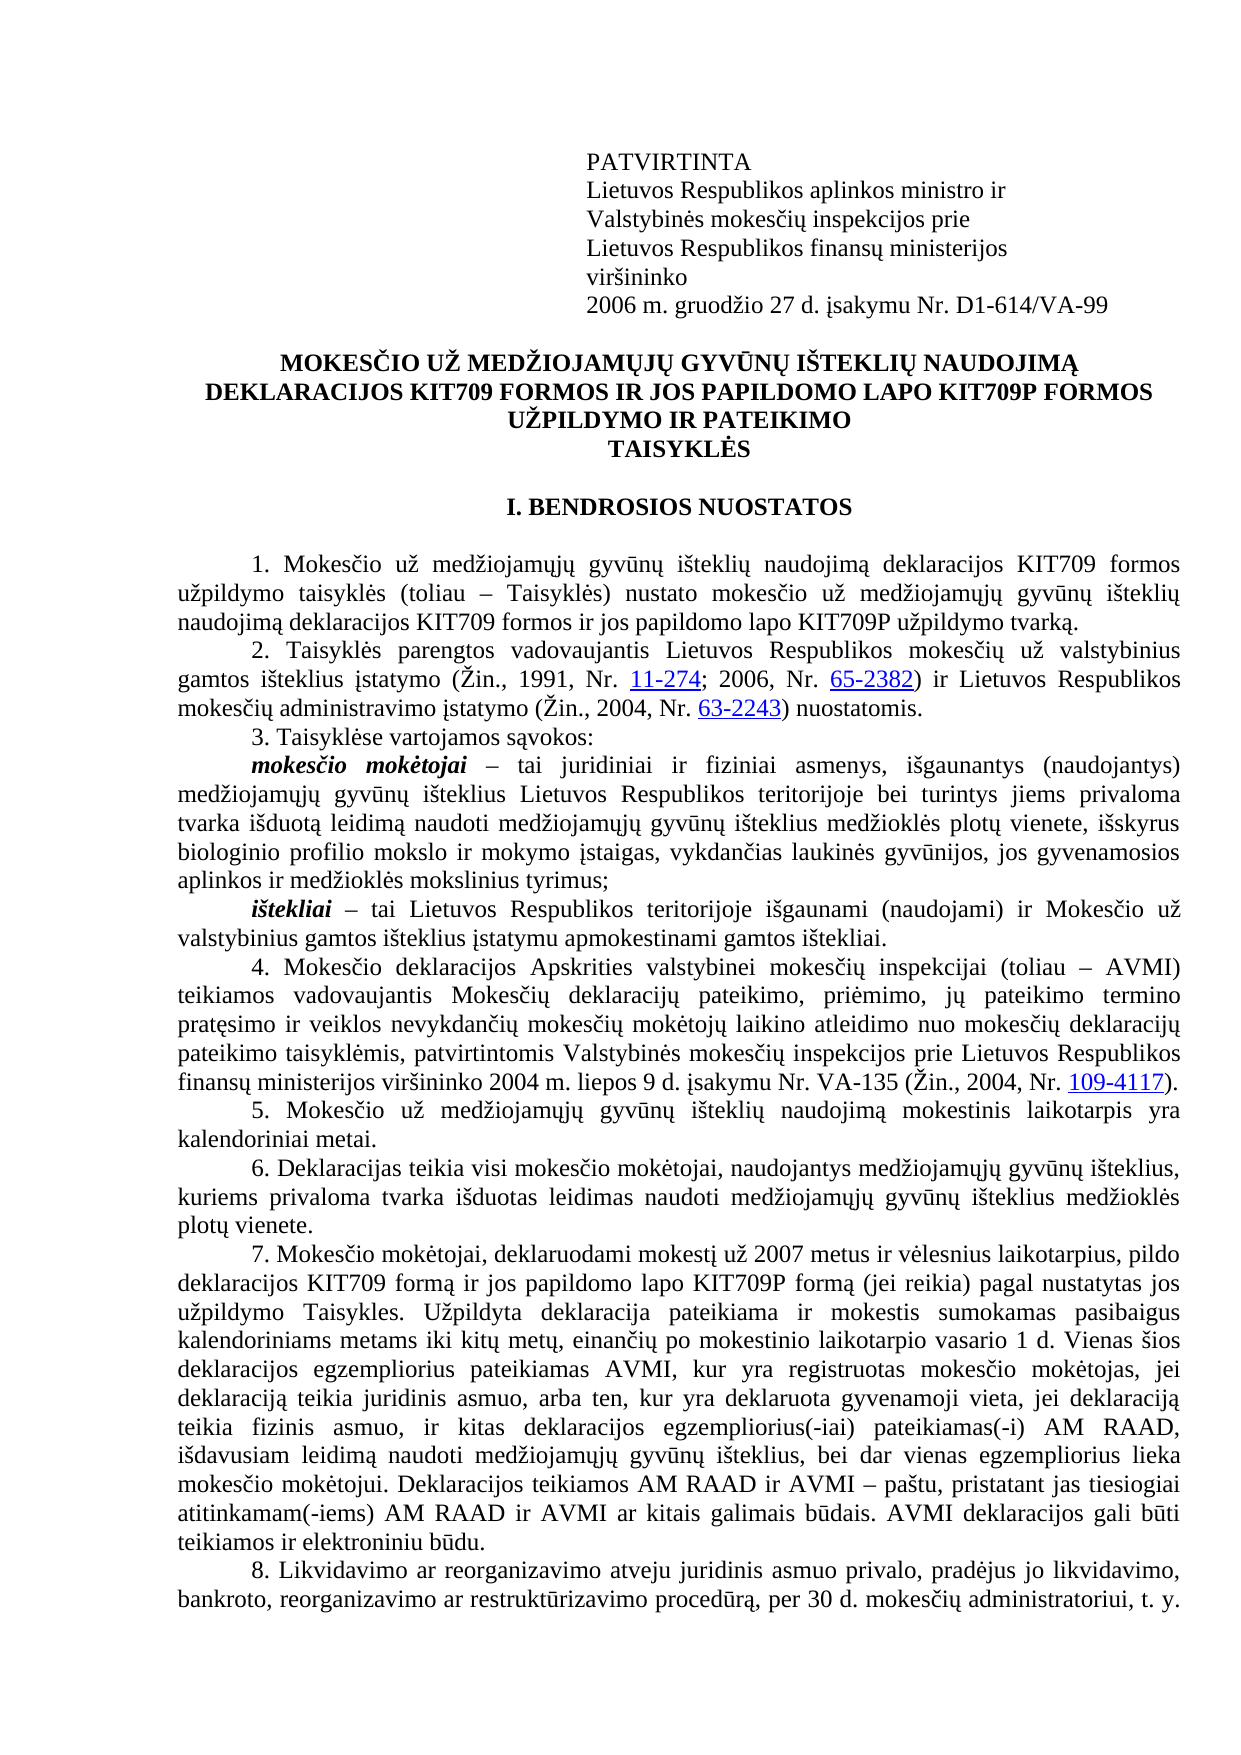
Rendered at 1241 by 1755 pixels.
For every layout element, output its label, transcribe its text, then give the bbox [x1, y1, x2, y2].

text 2006 m. gruodžio 27 d. įsakymu Nr. D1-614/VA-99 [177, 291, 1181, 319]
text Valstybinės mokesčių inspekcijos prie [177, 204, 1181, 233]
text TAISYKLĖS [177, 434, 1181, 463]
text 1. Mokesčio už medžiojamųjų gyvūnų išteklių naudojimą deklaracijos KIT709 formos užpildymo taisyklės (toliau – Taisyklės) nustato mokesčio už medžiojamųjų gyvūnų išteklių naudojimą deklaracijos KIT709 formos ir jos papildomo lapo KIT709P užpildymo tvarką. [177, 549, 1181, 636]
text 6. Deklaracijas teikia visi mokesčio mokėtojai, naudojantys medžiojamųjų gyvūnų išteklius, kuriems privaloma tvarka išduotas leidimas naudoti medžiojamųjų gyvūnų išteklius medžioklės plotų vienete. [177, 1153, 1181, 1239]
text Lietuvos Respublikos aplinkos ministro ir [177, 176, 1181, 204]
text ištekliai – tai Lietuvos Respublikos teritorijoje išgaunami (naudojami) ir Mokesčio už valstybinius gamtos išteklius įstatymu apmokestinami gamtos ištekliai. [177, 894, 1181, 952]
text MOKESČIO UŽ MEDŽIOJAMŲJŲ GYVŪNŲ IŠTEKLIŲ NAUDOJIMĄ DEKLARACIJOS KIT709 FORMOS IR JOS PAPILDOMO LAPO KIT709P FORMOS UŽPILDYMO IR PATEIKIMO [177, 348, 1181, 434]
text 3. Taisyklėse vartojamos sąvokos: [177, 722, 1181, 751]
text 8. Likvidavimo ar reorganizavimo atveju juridinis asmuo privalo, pradėjus jo likvidavimo, bankroto, reorganizavimo ar restruktūrizavimo procedūrą, per 30 d. mokesčių administratoriui, t. y. [177, 1556, 1181, 1613]
text Lietuvos Respublikos finansų ministerijos [177, 233, 1181, 262]
text viršininko [177, 262, 1181, 291]
text 4. Mokesčio deklaracijos Apskrities valstybinei mokesčių inspekcijai (toliau – AVMI) teikiamos vadovaujantis Mokesčių deklaracijų pateikimo, priėmimo, jų pateikimo termino pratęsimo ir veiklos nevykdančių mokesčių mokėtojų laikino atleidimo nuo mokesčių deklaracijų pateikimo taisyklėmis, patvirtintomis Valstybinės mokesčių inspekcijos prie Lietuvos Respublikos finansų ministerijos viršininko 2004 m. liepos 9 d. įsakymu Nr. VA-135 (Žin., 2004, Nr. 109-4117). [177, 952, 1181, 1096]
text 2. Taisyklės parengtos vadovaujantis Lietuvos Respublikos mokesčių už valstybinius gamtos išteklius įstatymo (Žin., 1991, Nr. 11-274; 2006, Nr. 65-2382) ir Lietuvos Respublikos mokesčių administravimo įstatymo (Žin., 2004, Nr. 63-2243) nuostatomis. [177, 636, 1181, 722]
text 7. Mokesčio mokėtojai, deklaruodami mokestį už 2007 metus ir vėlesnius laikotarpius, pildo deklaracijos KIT709 formą ir jos papildomo lapo KIT709P formą (jei reikia) pagal nustatytas jos užpildymo Taisykles. Užpildyta deklaracija pateikiama ir mokestis sumokamas pasibaigus kalendoriniams metams iki kitų metų, einančių po mokestinio laikotarpio vasario 1 d. Vienas šios deklaracijos egzempliorius pateikiamas AVMI, kur yra registruotas mokesčio mokėtojas, jei deklaraciją teikia juridinis asmuo, arba ten, kur yra deklaruota gyvenamoji vieta, jei deklaraciją teikia fizinis asmuo, ir kitas deklaracijos egzempliorius(-iai) pateikiamas(-i) AM RAAD, išdavusiam leidimą naudoti medžiojamųjų gyvūnų išteklius, bei dar vienas egzempliorius lieka mokesčio mokėtojui. Deklaracijos teikiamos AM RAAD ir AVMI – paštu, pristatant jas tiesiogiai atitinkamam(-iems) AM RAAD ir AVMI ar kitais galimais būdais. AVMI deklaracijos gali būti teikiamos ir elektroniniu būdu. [177, 1239, 1181, 1556]
text I. BENDROSIOS NUOSTATOS [177, 492, 1181, 521]
text PATVIRTINTA [177, 147, 1181, 176]
text mokesčio mokėtojai – tai juridiniai ir fiziniai asmenys, išgaunantys (naudojantys) medžiojamųjų gyvūnų išteklius Lietuvos Respublikos teritorijoje bei turintys jiems privaloma tvarka išduotą leidimą naudoti medžiojamųjų gyvūnų išteklius medžioklės plotų vienete, išskyrus biologinio profilio mokslo ir mokymo įstaigas, vykdančias laukinės gyvūnijos, jos gyvenamosios aplinkos ir medžioklės mokslinius tyrimus; [177, 751, 1181, 894]
text 5. Mokesčio už medžiojamųjų gyvūnų išteklių naudojimą mokestinis laikotarpis yra kalendoriniai metai. [177, 1096, 1181, 1153]
